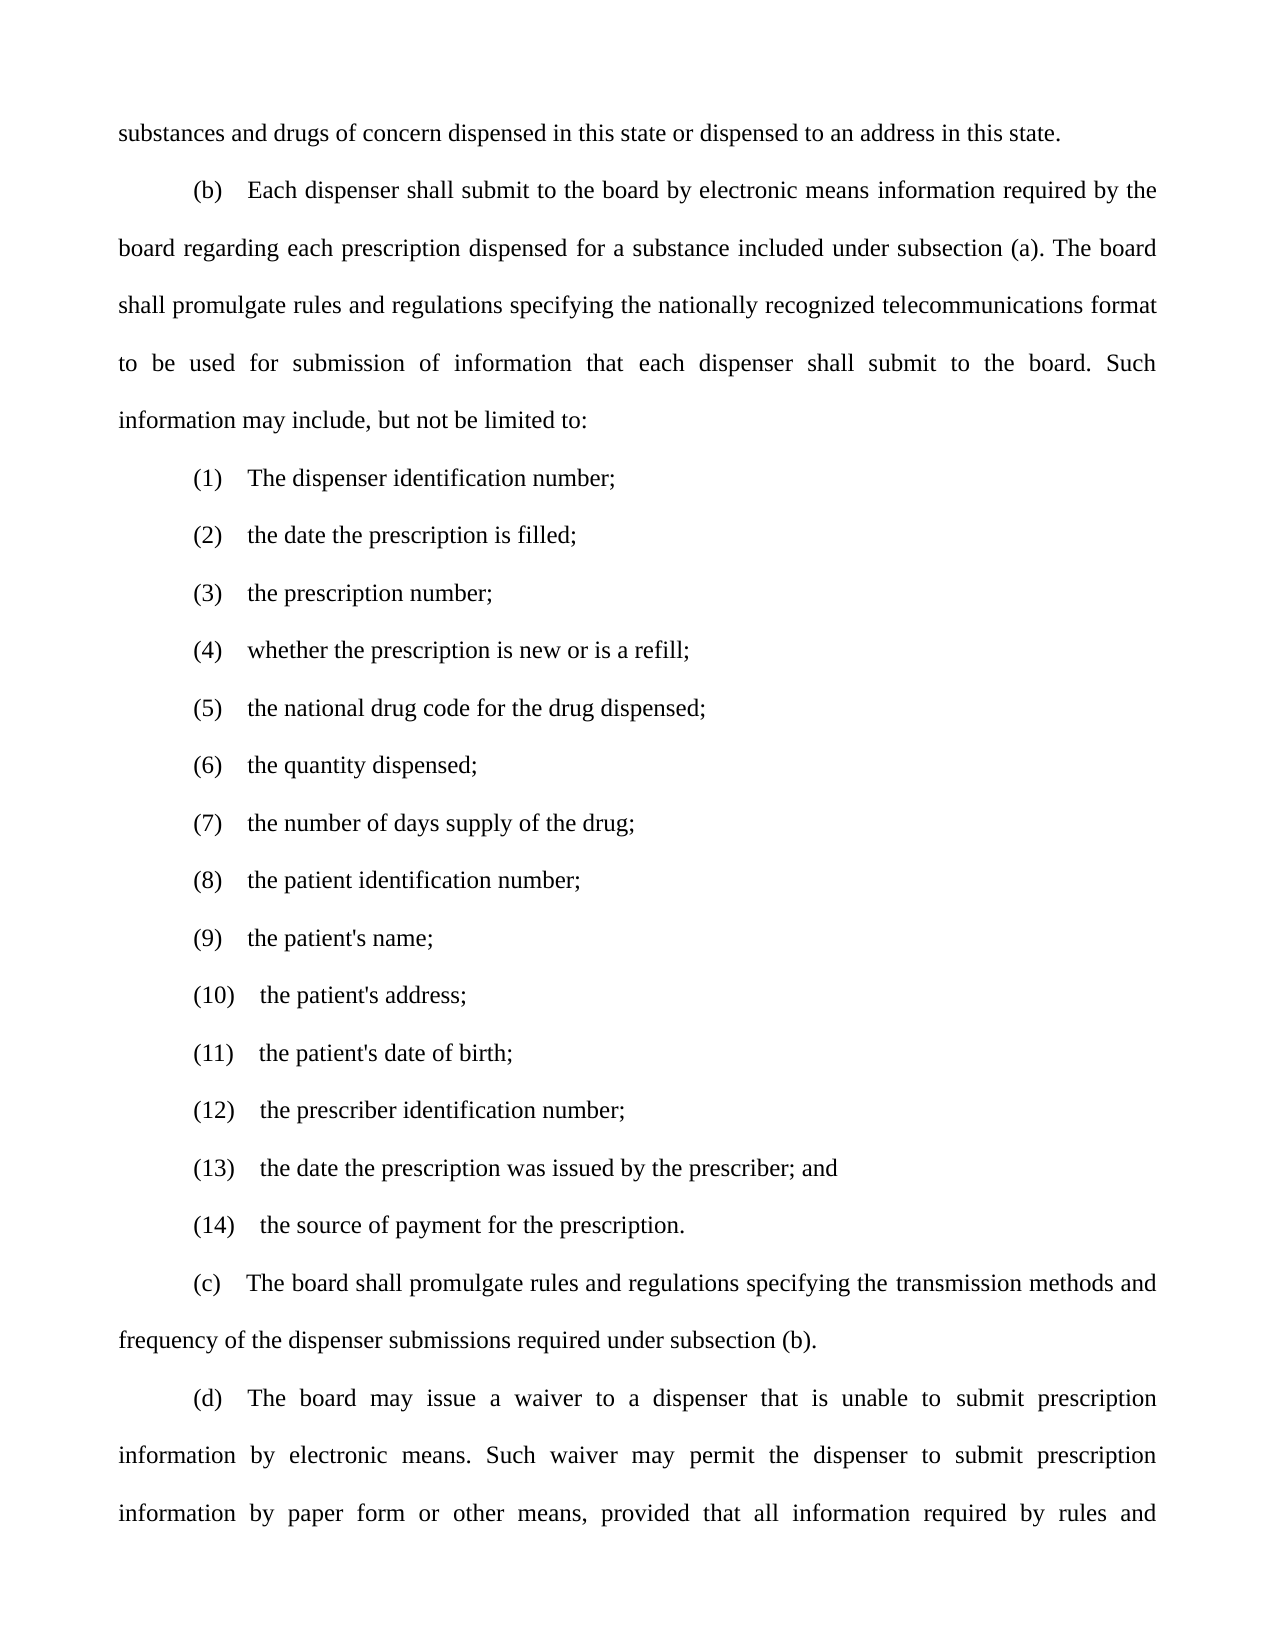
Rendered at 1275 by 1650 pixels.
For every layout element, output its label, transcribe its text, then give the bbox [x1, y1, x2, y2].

text (12) the prescriber identification number; [118, 1096, 1157, 1124]
text (10) the patient's address; [118, 981, 1157, 1009]
text (6) the quantity dispensed; [118, 751, 1157, 779]
text (13) the date the prescription was issued by the prescriber; and [118, 1153, 1157, 1182]
text (9) the patient's name; [118, 923, 1157, 952]
text (b) Each dispenser shall submit to the board by electronic means information required by the board regarding each prescription dispensed for a substance included under subsection (a). The board shall promulgate rules and regulations specifying the nationally recognized telecommunications format to be used for submission of information that each dispenser shall submit to the board. Such information may include, but not be limited to: [118, 176, 1157, 434]
text (11) the patient's date of birth; [118, 1038, 1157, 1067]
text (2) the date the prescription is filled; [118, 521, 1157, 549]
text (3) the prescription number; [118, 578, 1157, 607]
text substances and drugs of concern dispensed in this state or dispensed to an address in this state. [118, 118, 1157, 147]
text (7) the number of days supply of the drug; [118, 808, 1157, 837]
text (4) whether the prescription is new or is a refill; [118, 636, 1157, 664]
text (d) The board may issue a waiver to a dispenser that is unable to submit prescription information by electronic means. Such waiver may permit the dispenser to submit prescription information by paper form or other means, provided that all information required by rules and [118, 1383, 1157, 1527]
text (1) The dispenser identification number; [118, 463, 1157, 492]
text (8) the patient identification number; [118, 866, 1157, 894]
text (c) The board shall promulgate rules and regulations specifying the transmission methods and frequency of the dispenser submissions required under subsection (b). [118, 1268, 1157, 1354]
text (5) the national drug code for the drug dispensed; [118, 693, 1157, 722]
text (14) the source of payment for the prescription. [118, 1211, 1157, 1239]
